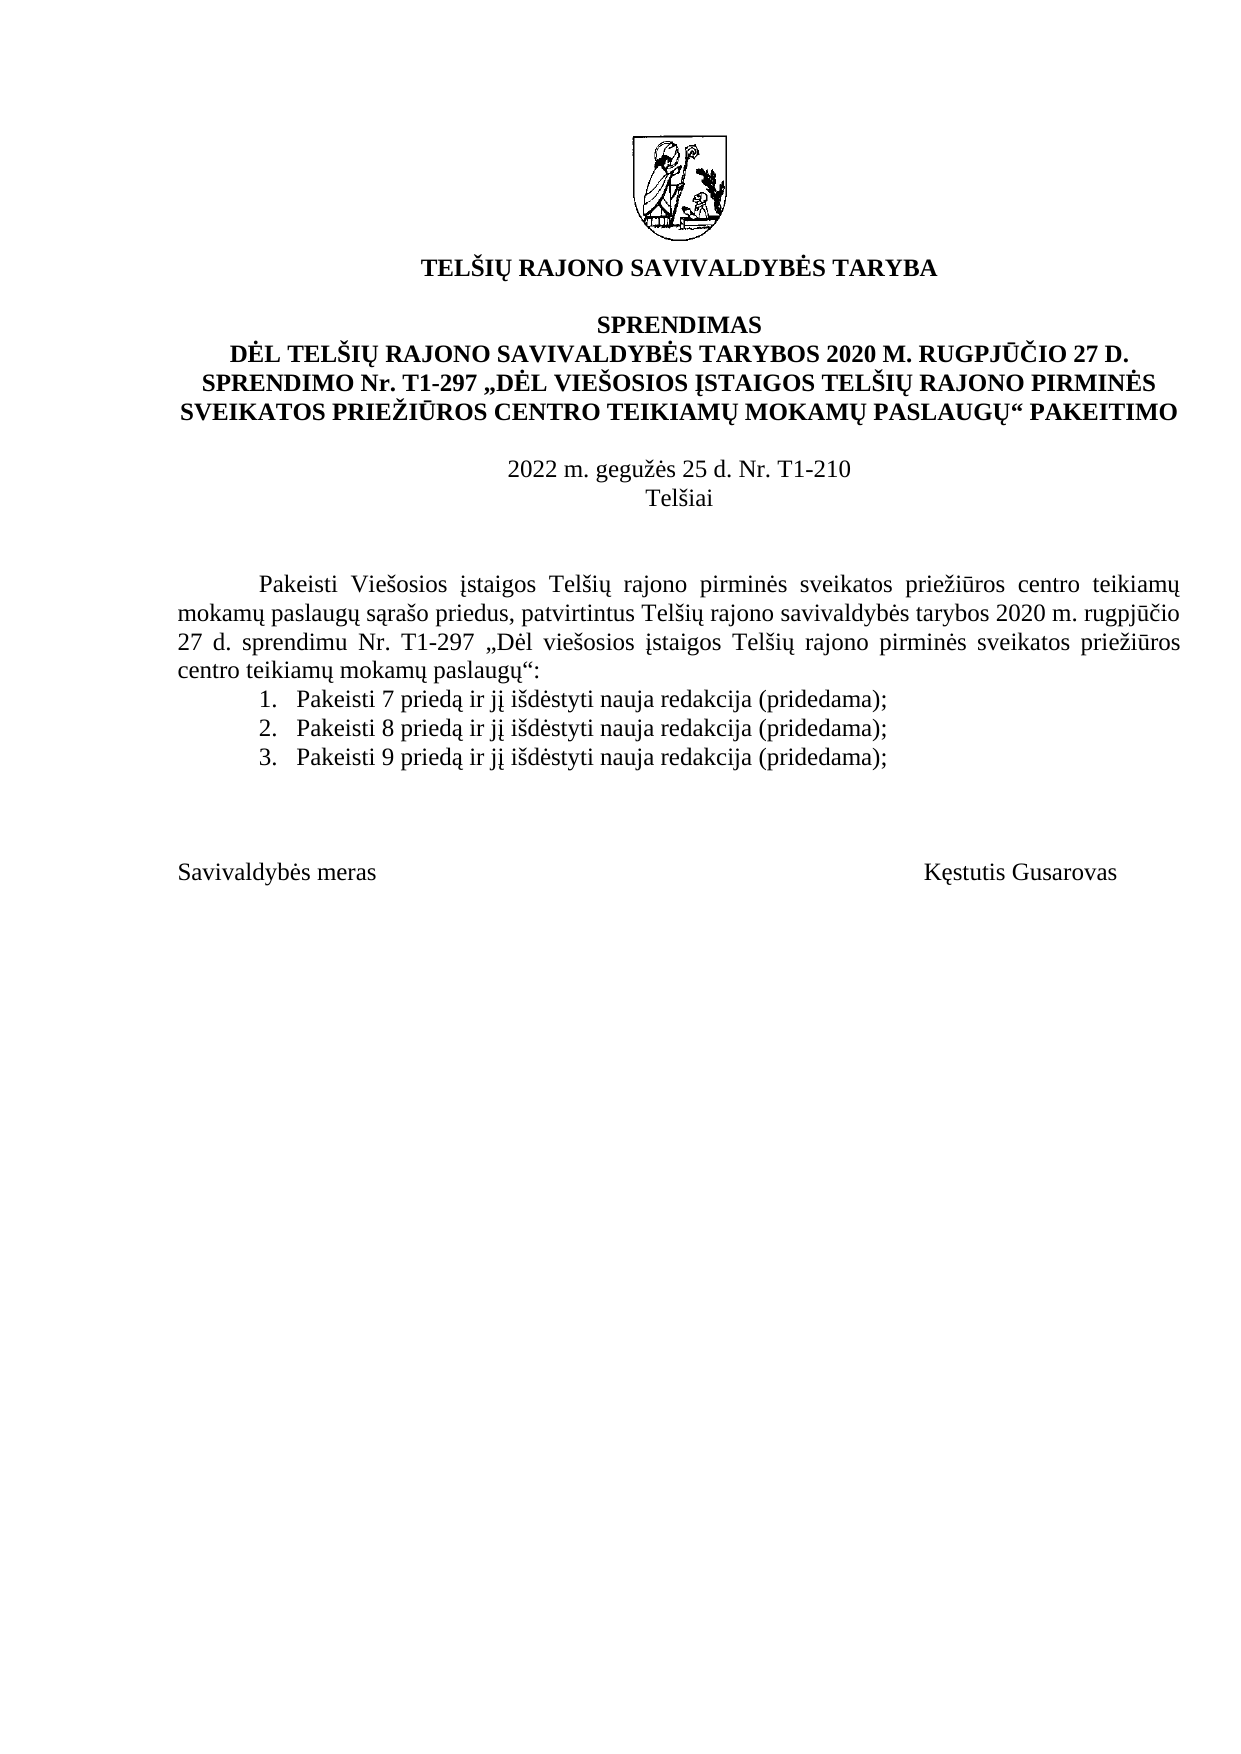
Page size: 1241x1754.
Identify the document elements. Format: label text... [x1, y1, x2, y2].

text Pakeisti Viešosios įstaigos Telšių rajono pirminės sveikatos priežiūros centro teikiamų mokamų paslaugų sąrašo priedus, patvirtintus Telšių rajono savivaldybės tarybos 2020 m. rugpjūčio 27 d. sprendimu Nr. T1-297 „Dėl viešosios įstaigos Telšių rajono pirminės sveikatos priežiūros centro teikiamų mokamų paslaugų“: [177, 569, 1181, 684]
text 1. Pakeisti 7 priedą ir jį išdėstyti nauja redakcija (pridedama); [259, 684, 1181, 713]
text TELŠIŲ RAJONO SAVIVALDYBĖS TARYBA [177, 253, 1181, 282]
subtitle SPRENDIMAS [177, 311, 1181, 339]
text 2. Pakeisti 8 priedą ir jį išdėstyti nauja redakcija (pridedama); [259, 713, 1181, 742]
text DĖL TELŠIŲ RAJONO SAVIVALDYBĖS tarYBOS 2020 M. RUGPJŪČIO 27 D. SPRENDIMO Nr. T1-297 „DĖL VIEŠOSIOS ĮSTAIGOS TELŠIŲ RAJONO PIRMINĖS SVEIKATOS PRIEŽIŪROS CENTRO TEIKIAMŲ MOKAMŲ PASLAUGŲ“ PAKEITIMO [177, 339, 1181, 426]
text 3. Pakeisti 9 priedą ir jį išdėstyti nauja redakcija (pridedama); [259, 742, 1181, 771]
text Telšiai [177, 483, 1181, 512]
text 2022 m. gegužės 25 d. Nr. T1-210 [177, 454, 1181, 483]
text Savivaldybės meras Kęstutis Gusarovas [177, 857, 1181, 886]
